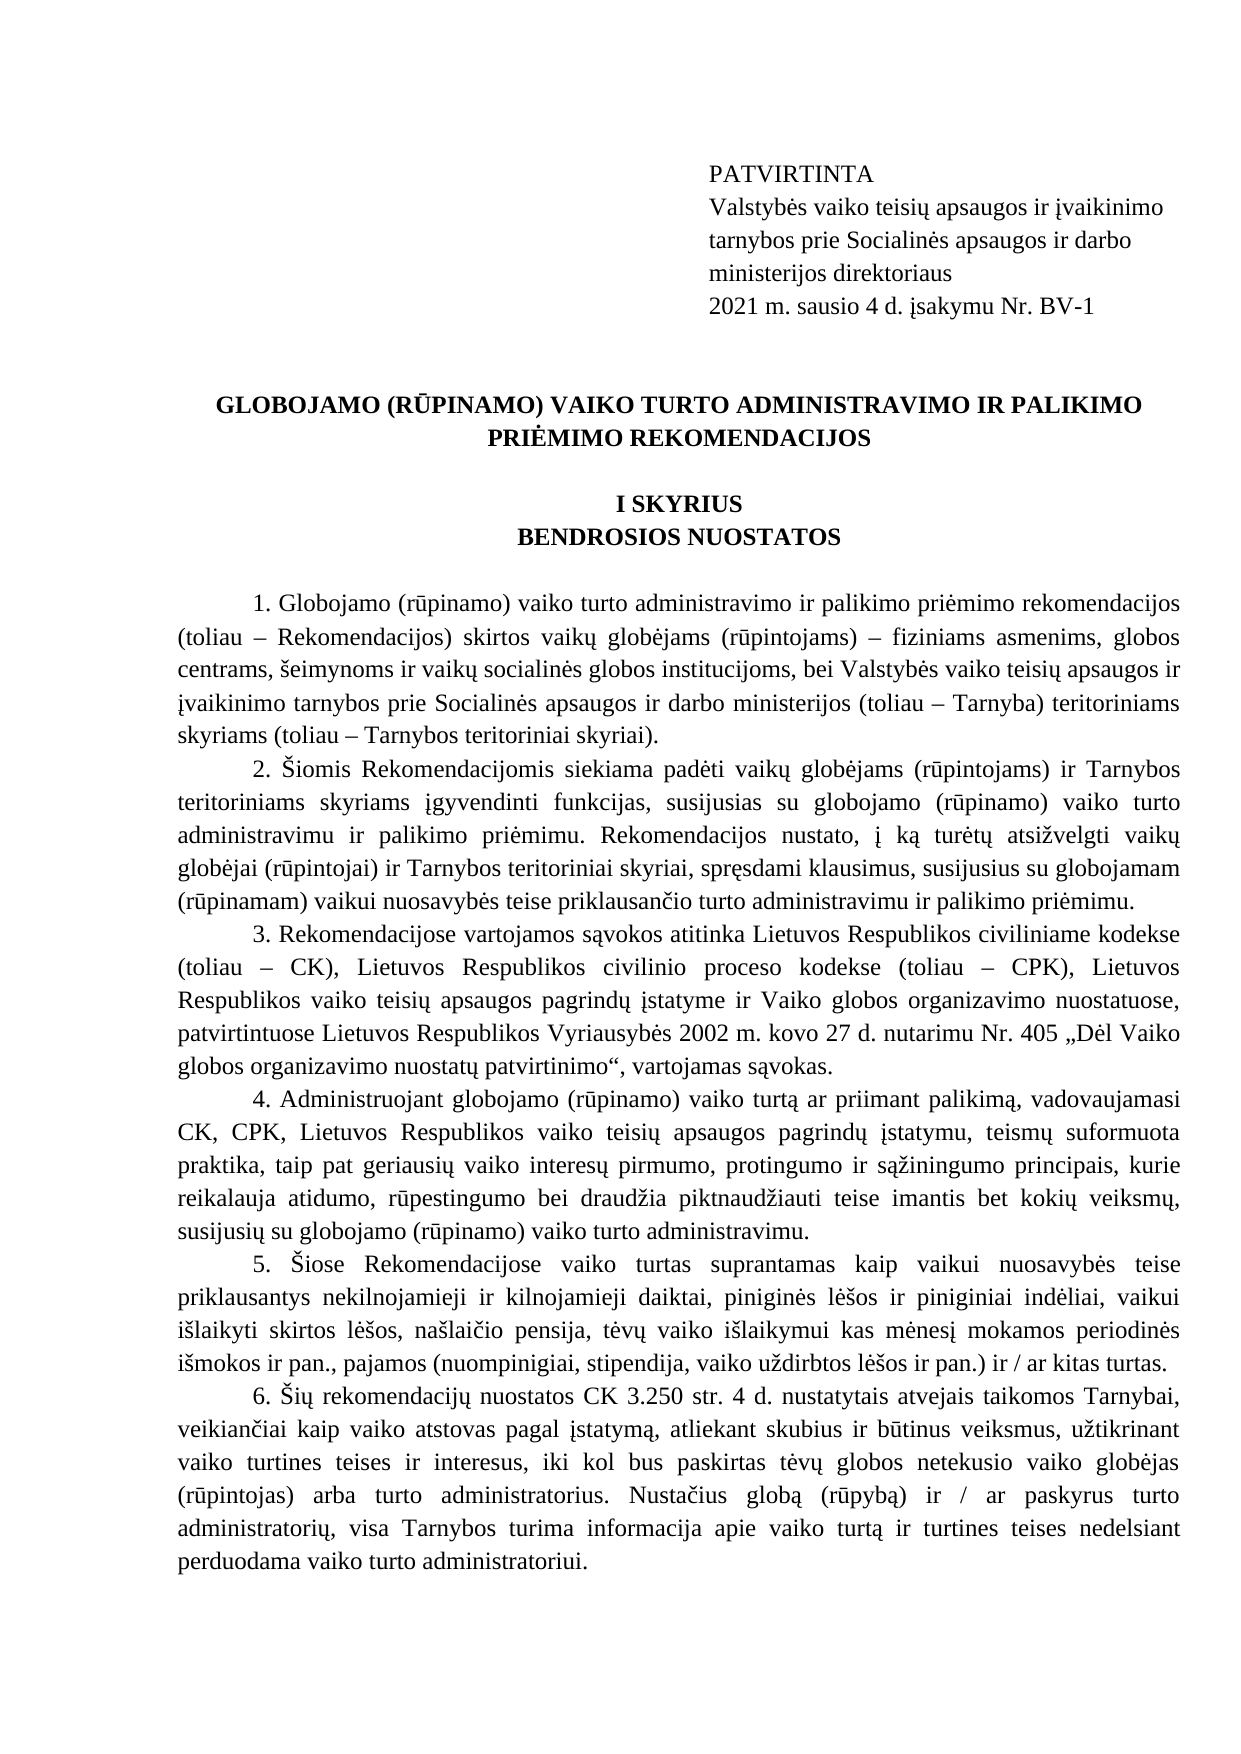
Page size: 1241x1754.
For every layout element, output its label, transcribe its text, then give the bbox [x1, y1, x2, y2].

text 3. Rekomendacijose vartojamos sąvokos atitinka Lietuvos Respublikos civiliniame kodekse (toliau – CK), Lietuvos Respublikos civilinio proceso kodekse (toliau – CPK), Lietuvos Respublikos vaiko teisių apsaugos pagrindų įstatyme ir Vaiko globos organizavimo nuostatuose, patvirtintuose Lietuvos Respublikos Vyriausybės 2002 m. kovo 27 d. nutarimu Nr. 405 „Dėl Vaiko globos organizavimo nuostatų patvirtinimo“, vartojamas sąvokas. [177, 919, 1181, 1079]
text ministerijos direktoriaus [709, 258, 1181, 287]
text GLOBOJAMO (RŪPINAMO) VAIKO TURTO ADMINISTRAVIMO IR PALIKIMO PRIĖMIMO REKOMENDACIJOS [177, 390, 1181, 452]
text tarnybos prie Socialinės apsaugos ir darbo [709, 225, 1181, 254]
text I SKYRIUS [177, 489, 1181, 518]
text BENDROSIOS NUOSTATOS [177, 522, 1181, 551]
text 2021 m. sausio 4 d. įsakymu Nr. BV-1 [709, 291, 1181, 320]
text 4. Administruojant globojamo (rūpinamo) vaiko turtą ar priimant palikimą, vadovaujamasi CK, CPK, Lietuvos Respublikos vaiko teisių apsaugos pagrindų įstatymu, teismų suformuota praktika, taip pat geriausių vaiko interesų pirmumo, protingumo ir sąžiningumo principais, kurie reikalauja atidumo, rūpestingumo bei draudžia piktnaudžiauti teise imantis bet kokių veiksmų, susijusių su globojamo (rūpinamo) vaiko turto administravimu. [177, 1084, 1181, 1245]
text 6. Šių rekomendacijų nuostatos CK 3.250 str. 4 d. nustatytais atvejais taikomos Tarnybai, veikiančiai kaip vaiko atstovas pagal įstatymą, atliekant skubius ir būtinus veiksmus, užtikrinant vaiko turtines teises ir interesus, iki kol bus paskirtas tėvų globos netekusio vaiko globėjas (rūpintojas) arba turto administratorius. Nustačius globą (rūpybą) ir / ar paskyrus turto administratorių, visa Tarnybos turima informacija apie vaiko turtą ir turtines teises nedelsiant perduodama vaiko turto administratoriui. [177, 1381, 1181, 1575]
text 1. Globojamo (rūpinamo) vaiko turto administravimo ir palikimo priėmimo rekomendacijos (toliau – Rekomendacijos) skirtos vaikų globėjams (rūpintojams) – fiziniams asmenims, globos centrams, šeimynoms ir vaikų socialinės globos institucijoms, bei Valstybės vaiko teisių apsaugos ir įvaikinimo tarnybos prie Socialinės apsaugos ir darbo ministerijos (toliau – Tarnyba) teritoriniams skyriams (toliau – Tarnybos teritoriniai skyriai). [177, 588, 1181, 749]
text PATVIRTINTA [709, 159, 1181, 188]
text Valstybės vaiko teisių apsaugos ir įvaikinimo [709, 192, 1181, 221]
text 2. Šiomis Rekomendacijomis siekiama padėti vaikų globėjams (rūpintojams) ir Tarnybos teritoriniams skyriams įgyvendinti funkcijas, susijusias su globojamo (rūpinamo) vaiko turto administravimu ir palikimo priėmimu. Rekomendacijos nustato, į ką turėtų atsižvelgti vaikų globėjai (rūpintojai) ir Tarnybos teritoriniai skyriai, spręsdami klausimus, susijusius su globojamam (rūpinamam) vaikui nuosavybės teise priklausančio turto administravimu ir palikimo priėmimu. [177, 754, 1181, 914]
text 5. Šiose Rekomendacijose vaiko turtas suprantamas kaip vaikui nuosavybės teise priklausantys nekilnojamieji ir kilnojamieji daiktai, piniginės lėšos ir piniginiai indėliai, vaikui išlaikyti skirtos lėšos, našlaičio pensija, tėvų vaiko išlaikymui kas mėnesį mokamos periodinės išmokos ir pan., pajamos (nuompinigiai, stipendija, vaiko uždirbtos lėšos ir pan.) ir / ar kitas turtas. [177, 1249, 1181, 1377]
